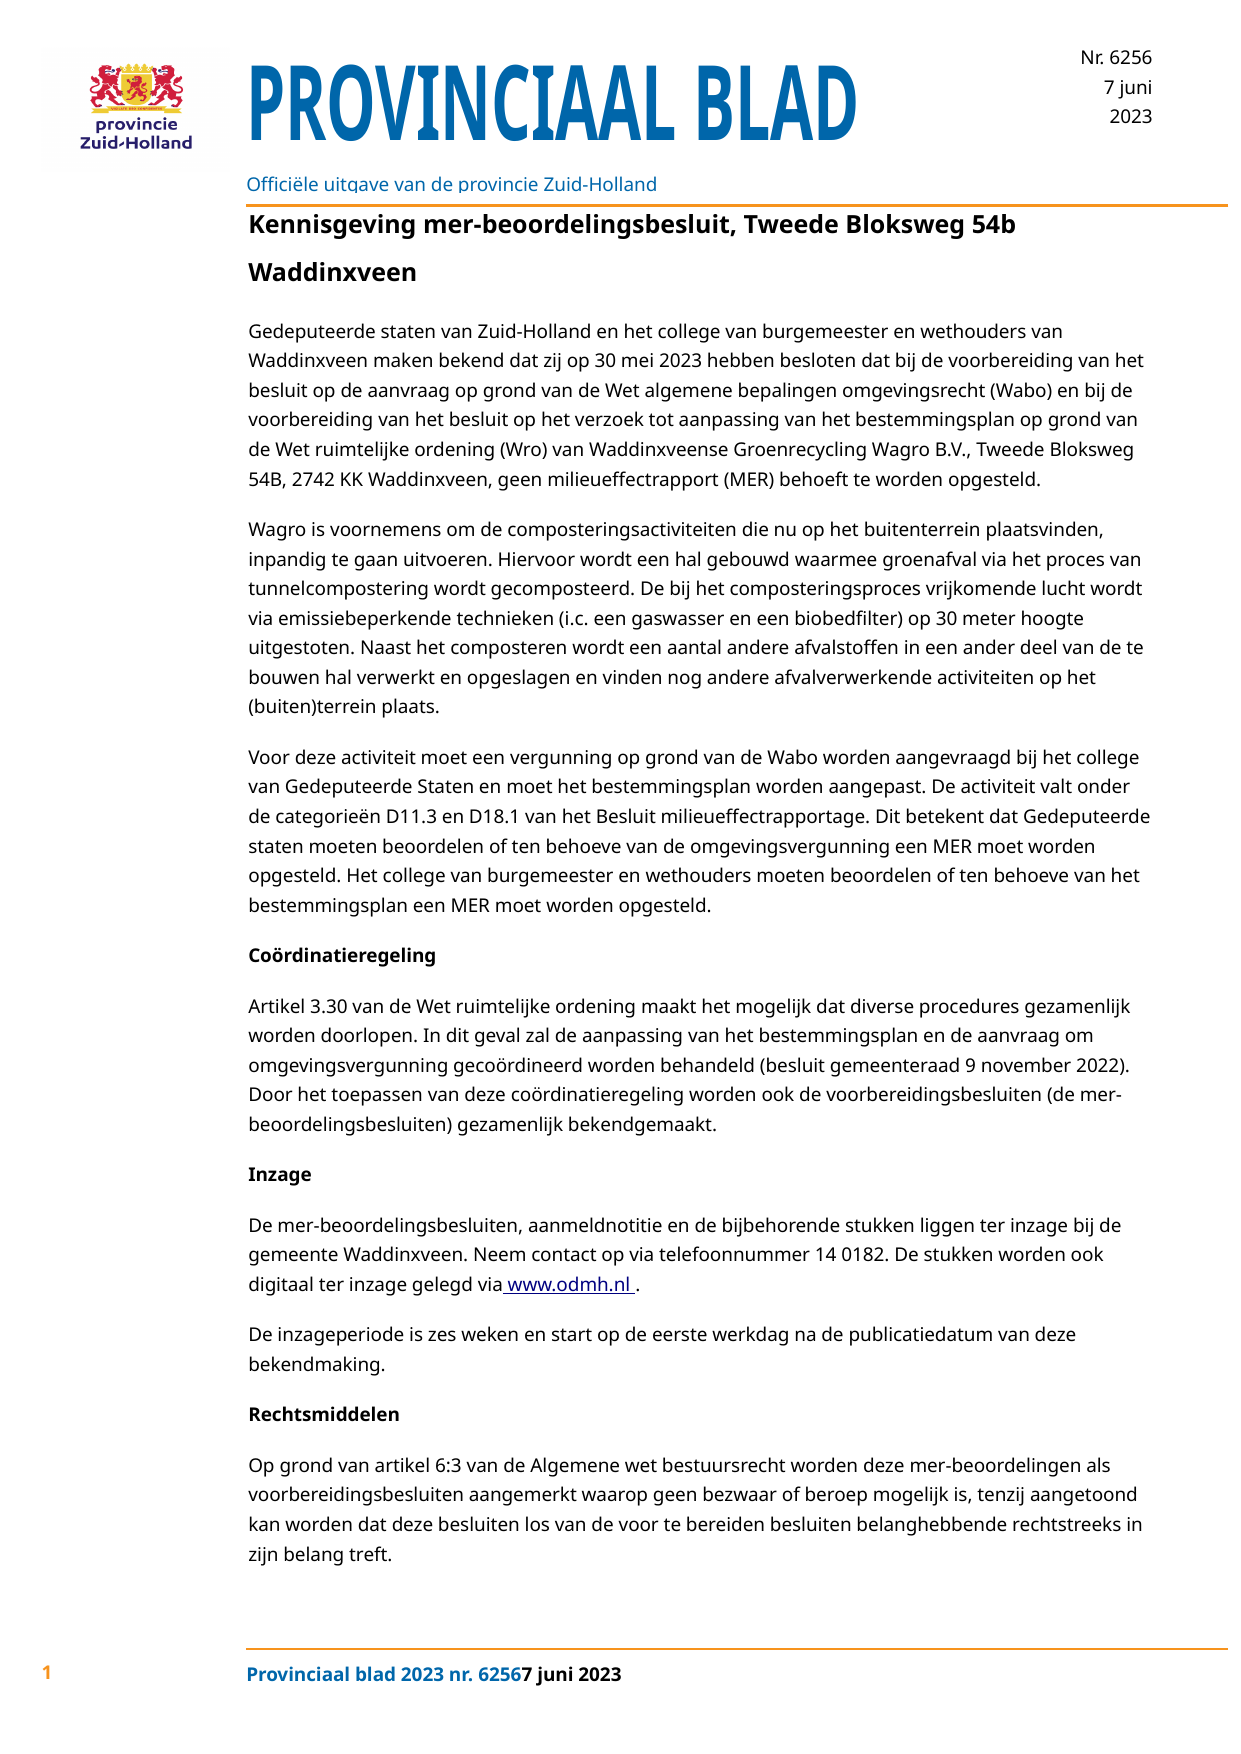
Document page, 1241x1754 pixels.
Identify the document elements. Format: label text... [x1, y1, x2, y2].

text Kennisgeving mer-beoordelingsbesluit, Tweede Bloksweg 54b Waddinxveen [248, 207, 1152, 288]
text Voor deze activiteit moet een vergunning op grond van de Wabo worden aangevraagd bij het college van Gedeputeerde Staten en moet het bestemmingsplan worden aangepast. De activiteit valt onder de categorieën D11.3 en D18.1 van het Besluit milieueffectrapportage. Dit betekent dat Gedeputeerde staten moeten beoordelen of ten behoeve van de omgevingsvergunning een MER moet worden opgesteld. Het college van burgemeester en wethouders moeten beoordelen of ten behoeve van het bestemmingsplan een MER moet worden opgesteld. [248, 744, 1152, 918]
text Inzage [248, 1162, 1152, 1187]
text Gedeputeerde staten van Zuid-Holland en het college van burgemeester en wethouders van Waddinxveen maken bekend dat zij op 30 mei 2023 hebben besloten dat bij de voorbereiding van het besluit op de aanvraag op grond van de Wet algemene bepalingen omgevingsrecht (Wabo) en bij de voorbereiding van het besluit op het verzoek tot aanpassing van het bestemmingsplan op grond van de Wet ruimtelijke ordening (Wro) van Waddinxveense Groenrecycling Wagro B.V., Tweede Bloksweg 54B, 2742 KK Waddinxveen, geen milieueffectrapport (MER) behoeft te worden opgesteld. [248, 318, 1152, 492]
text Rechtsmiddelen [248, 1402, 1152, 1427]
text Wagro is voornemens om de composteringsactiviteiten die nu op het buitenterrein plaatsvinden, inpandig te gaan uitvoeren. Hiervoor wordt een hal gebouwd waarmee groenafval via het proces van tunnelcompostering wordt gecomposteerd. De bij het composteringsproces vrijkomende lucht wordt via emissiebeperkende technieken (i.c. een gaswasser en een biobedfilter) op 30 meter hoogte uitgestoten. Naast het composteren wordt een aantal andere afvalstoffen in een ander deel van de te bouwen hal verwerkt en opgeslagen en vinden nog andere afvalverwerkende activiteiten op het (buiten)terrein plaats. [248, 516, 1152, 719]
text De mer-beoordelingsbesluiten, aanmeldnotitie en de bijbehorende stukken liggen ter inzage bij de gemeente Waddinxveen. Neem contact op via telefoonnummer 14 0182. De stukken worden ook digitaal ter inzage gelegd via www.odmh.nl . [248, 1212, 1152, 1297]
picture [41, 47, 231, 172]
text Artikel 3.30 van de Wet ruimtelijke ordening maakt het mogelijk dat diverse procedures gezamenlijk worden doorlopen. In dit geval zal de aanpassing van het bestemmingsplan en de aanvraag om omgevingsvergunning gecoördineerd worden behandeld (besluit gemeenteraad 9 november 2022). Door het toepassen van deze coördinatieregeling worden ook de voorbereidingsbesluiten (de mer-beoordelingsbesluiten) gezamenlijk bekendgemaakt. [248, 993, 1152, 1137]
text Coördinatieregeling [248, 942, 1152, 968]
text Op grond van artikel 6:3 van de Algemene wet bestuursrecht worden deze mer-beoordelingen als voorbereidingsbesluiten aangemerkt waarop geen bezwaar of beroep mogelijk is, tenzij aangetoond kan worden dat deze besluiten los van de voor te bereiden besluiten belanghebbende rechtstreeks in zijn belang treft. [248, 1452, 1152, 1567]
text De inzageperiode is zes weken en start op de eerste werkdag na de publicatiedatum van deze bekendmaking. [248, 1322, 1152, 1377]
